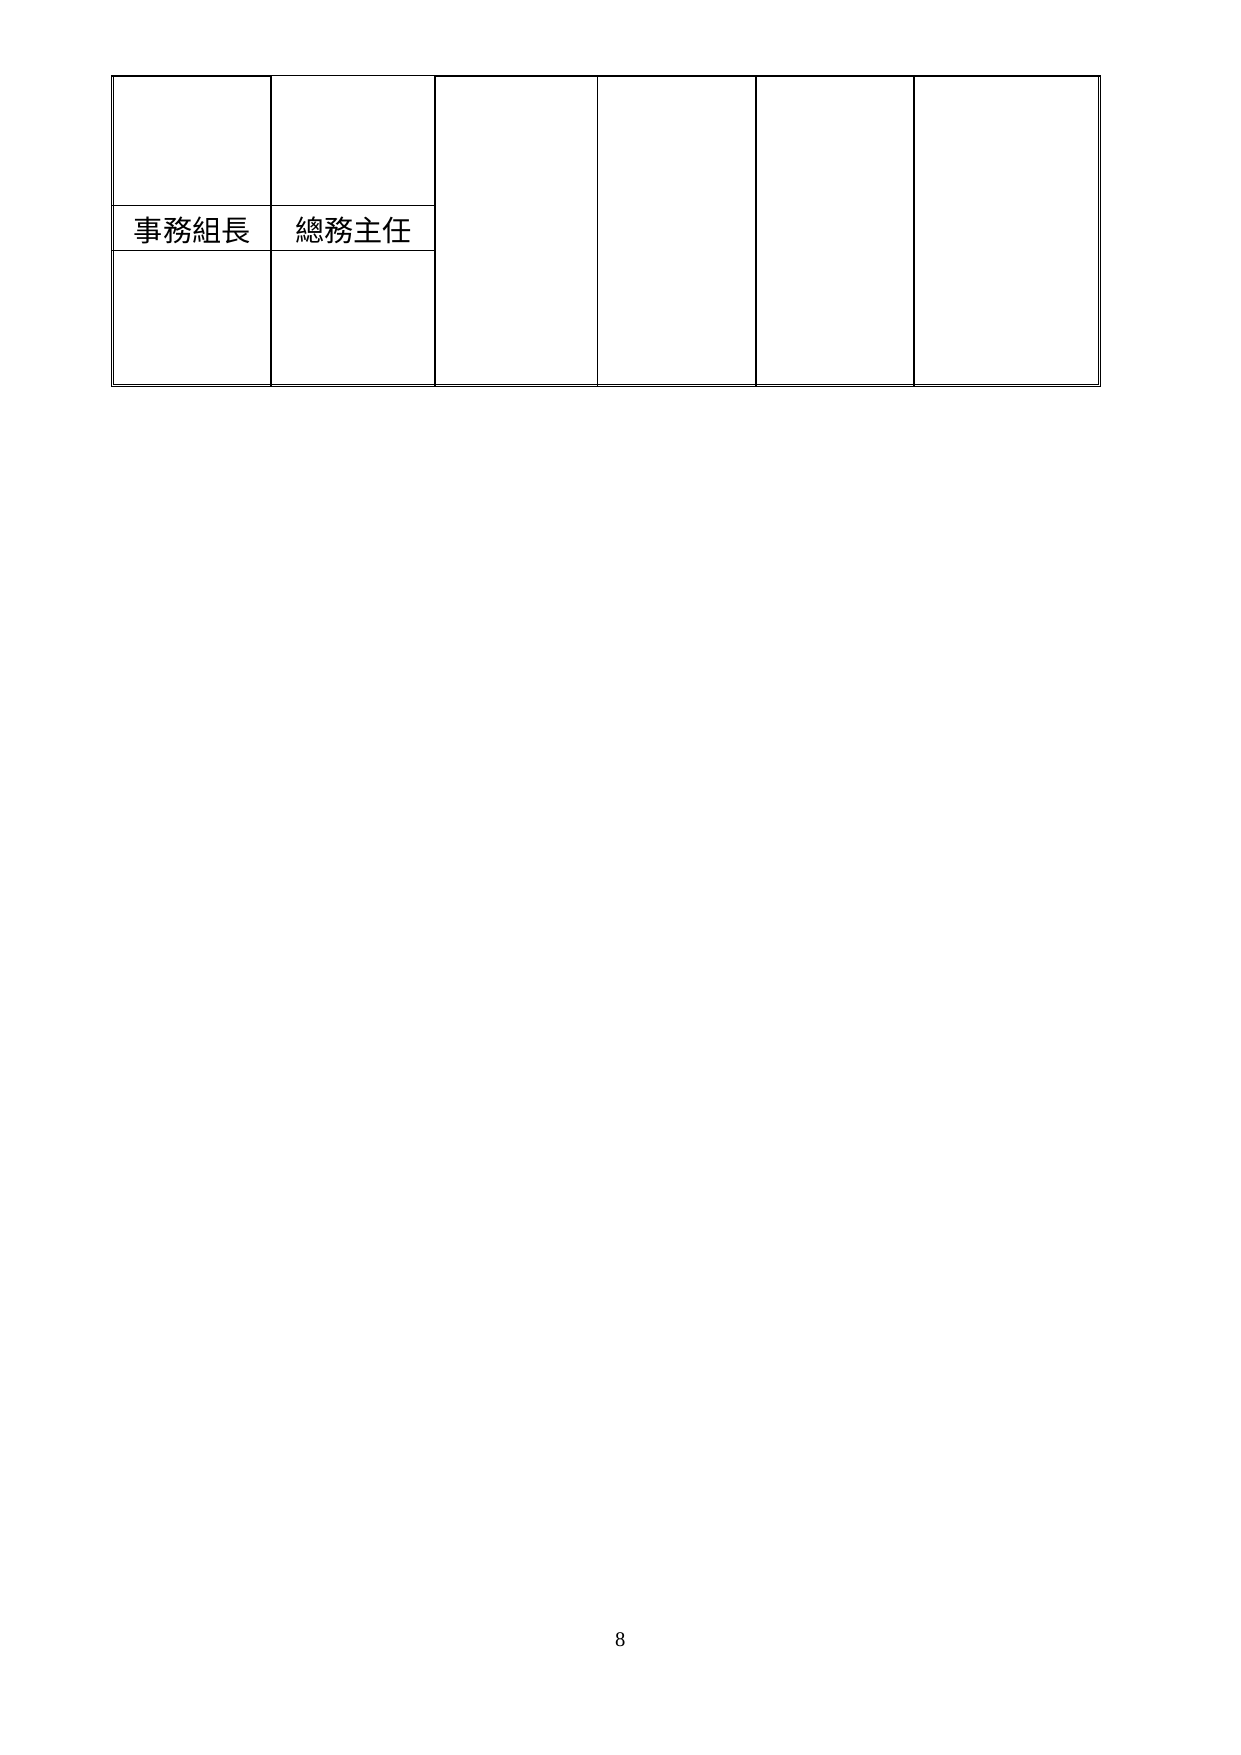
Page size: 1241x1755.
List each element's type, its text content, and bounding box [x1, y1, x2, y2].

table_cell 總務主任 [272, 206, 434, 250]
table_cell 事務組長 [114, 206, 270, 250]
table_cell [915, 77, 1098, 384]
table_cell [598, 77, 755, 384]
table_cell [114, 251, 270, 384]
table_cell [436, 77, 597, 384]
table_cell [272, 76, 434, 204]
table_cell [114, 77, 270, 204]
table_cell [757, 77, 913, 384]
table_cell [272, 251, 434, 384]
